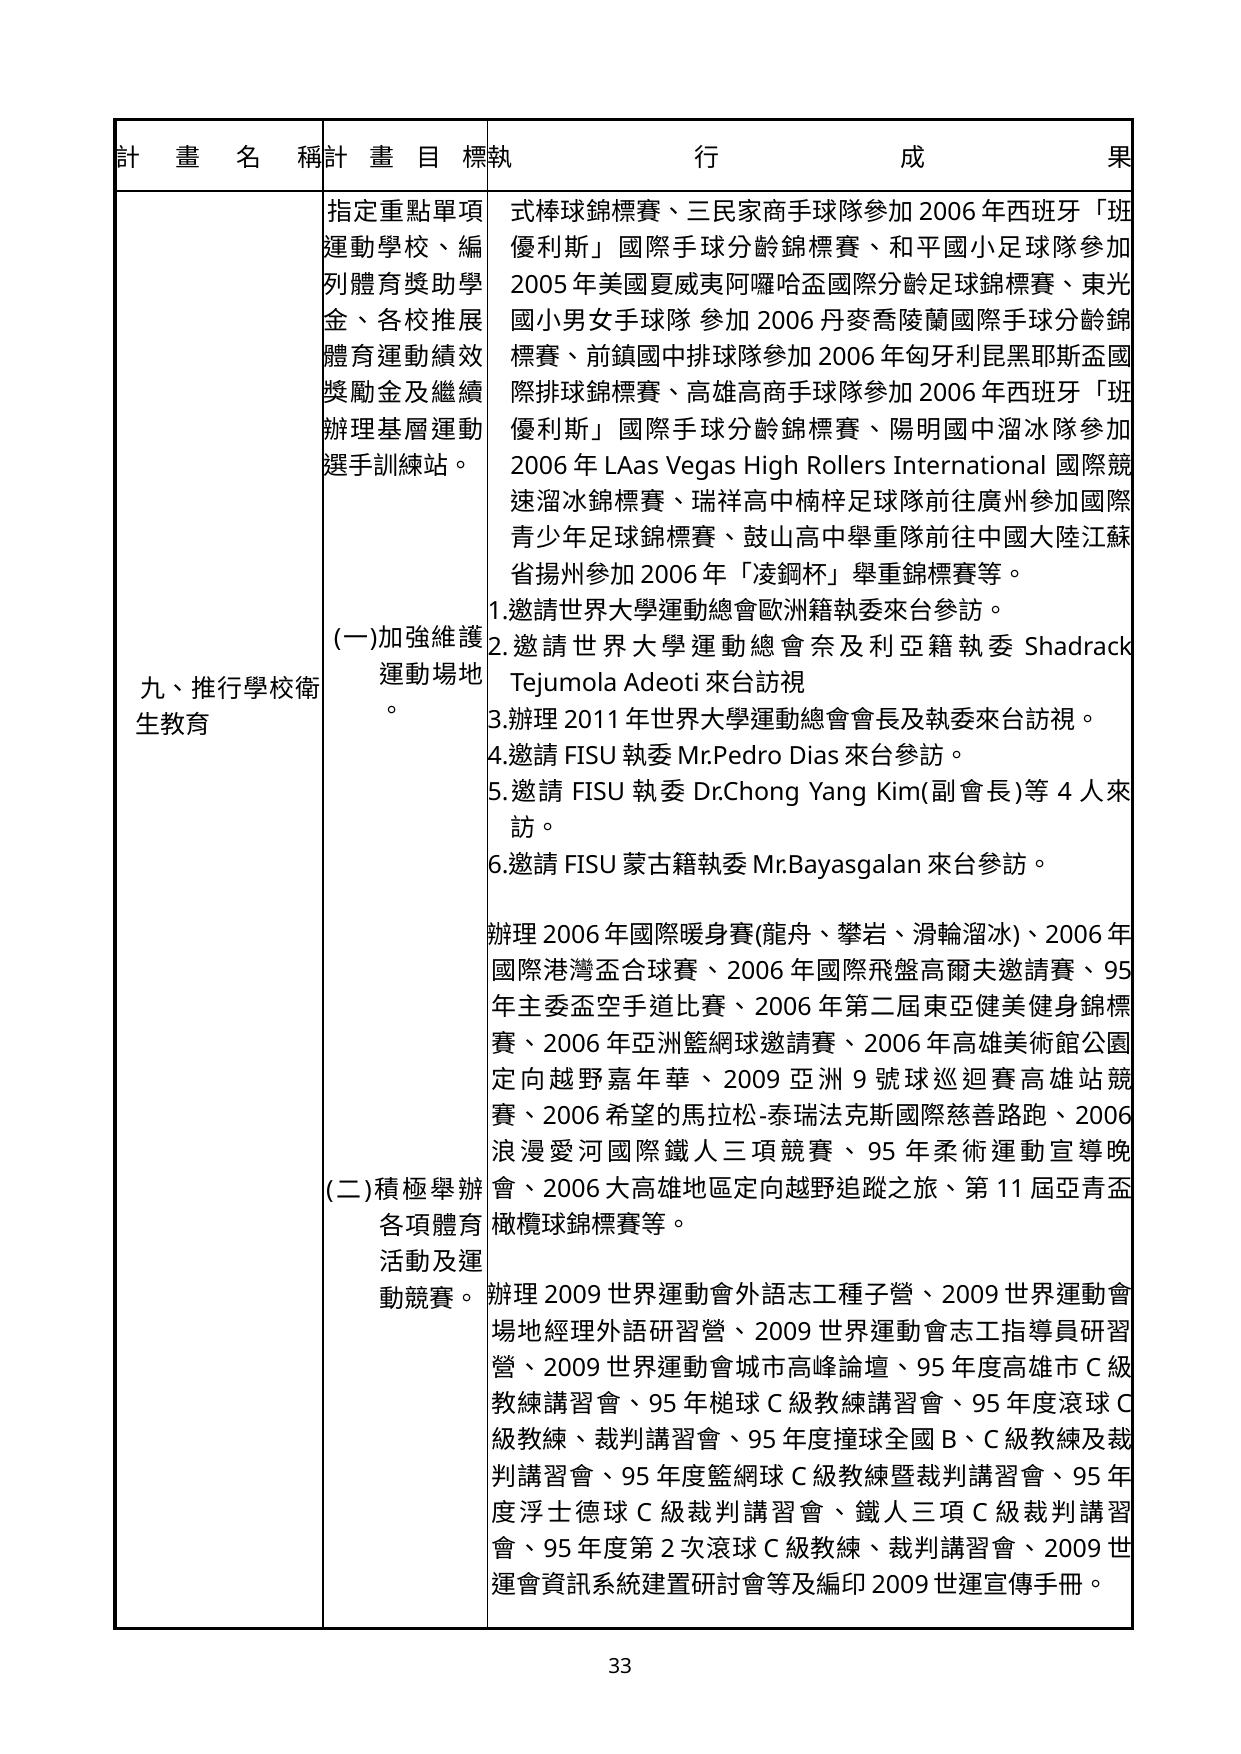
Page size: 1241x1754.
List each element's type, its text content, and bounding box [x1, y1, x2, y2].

table_header 計 畫 名 稱 [117, 121, 322, 190]
table_cell 指定重點單項運動學校、編列體育獎助學金、各校推展體育運動績效獎勵金及繼續辦理基層運動選手訓練站。 (一)加強維護運動場地。 (二)積極舉辦各項體育活動及運動競賽。 [324, 192, 487, 1627]
table_header 執 行 成 果 [488, 121, 1131, 190]
table_cell 九、推行學校衛生教育 [117, 192, 322, 1627]
table_header 計畫目標 [324, 121, 487, 190]
table_cell (1)95學年度辦理綜合高中學校計有高雄高商、樹德家商、三信家商、國際商工、復華高中、大榮高中、三民家商、高鳳工家、楠梓高中、高雄高工、中正高工、海青工商、立志高中等13所，共計206班，開設163個學程，學生8,856人。 (2)教育部95年度綜合高中諮詢輔導專案實地訪視本市海青工商、高雄高商、三民家商、中正高工、立志中學、樹德家商、高鳳工家、復華中學、大榮中學、國際商工等10所學校。 (3)三民家商於95年12月18日、12月20日、12月22日分北、中、南區辦理「95年度全國綜合高中教師排選課機制研習」共3場次。 (1)中山高中95年8月14日辦理「高級中學95學年度實施新課程暫行綱要」宣導暨研習，參加研習之教師計100人。 (2)中山高中95年11月20日至12月5日辦理「95年度高中新課程暫行綱要國文暨英文科教師研習」，參加研習之教師各40人。 (3)高雄高工95年10月12日、13日辦理「高職新課程—機械科教師研習」，計20人參加。 (4)高雄高工95年10月29日辦理「高職新課程—圖文傳播科教師研習」，計20人參加。 (5)高雄高工95年9月29日及95年11月28日辦理「高職95課程暫行綱要宣導」教師研習，計330人參加。 (1)召開個案研討會7場次，辦理團員專業督導8場次（諮詢顧問），暨認輔小團體10團。 (2)配合時代脈動，規劃多元化的專業研習課程，透過系統化的管理與分享，整合學校、社區及醫療等資源及其他相關之輔導方案，建構完善之輔導資源網絡，提供完整性、周延性的輔導服務。 (3)高中職採用高中職社區化模式辦理友善校園訪視活動，另邀請專家學者、輔導團團員參與輔導訪視工作。 (4)95年12月1日於高雄高商辦理「愛的校園研討會」，邀請國立政治大學陳惠馨教授主講。 1.95年11月3日於新莊高中辦理公民教育研討會。 2.95年11月23日於小港高中辦理人權、法治、品德及公民教育實踐示範教學觀摩活動。 3.95年12月13日於中正高工辦理人權、法治、品德及公民教育諮詢小組會議。 4.95年12月29日於中正高工辦理品德教育研習。 5.95年 9月27 日於高雄高工完成95年度高雄市高中職導師手冊編輯審查，本手冊僅供各校作為編訂導師手冊之修訂參考。 1.辦理生命教育創意教學暨主題式、融入式教學研討、學生憂鬱及自我傷害預防與處理機制之建制與研討。 2.透過精神醫療人員的專業分享及經驗傳承，具體提升本市二級輔導人員對自傷及自殺與憂鬱個案的處理能力。 3.積極建置高中職生命教育中心網站http://www.ksvs.kh.edu.tw/happy/life/，於95年7月1日前上傳學校95年度生命教育計畫至中心學校，供各校辦理活動參考。 4.與國際佛光會中華總會、佛光人文社會學院合作辦理「築夢踏實-為考生點燈祈福晚會」，提供學生心理支持與勉勵、舒緩考生應考焦慮。 5.分別與高雄市生命線協會、張老師基金會合作辦理「校園教職員協助自殺防治計畫」、「學校教師學習自殺意念量表應用及危機處理方案」、「讓情緒找到出口~情緒管理與壓力調適」及「談青少年生涯規劃」等校園巡迴活動，並於活動結束後編印成果報告。 1.成立學生事務與輔導核心工作團隊，結合本市既有之輔導子系統，建置訓輔人力資源系統架構及相關報表。自95年5月起，按月登錄學生事務與輔導工作人力資料庫相關資料，俾於每月10日前檢核各校登錄情形。 2.辦理輔導網路上線操作研習，有效運用訓輔人力資源系統。 3.辦理「學生輔導新體制」檢討及策進作為研討會、青少年輔導社會網絡座談會各1場次。 1.95年8月16~18日於立志高中辦理高中職教師暨行政人員基礎輔導知能研習，計75人次參加。 2.95年7月12~14日於樹德家商辦理高中職行政人員進階班研習營，計80人次參加。 3.高雄高工95年8月14日至8月23日辦理「高職新課程--低壓電機自動控制技術教師研習」，計20人參加。 4.高雄高工95年8月24、25日辦理「高職新課程—專題製作教師研習」，計60人參加。 5.高雄高工95年9月16日至95年10月21日辦理「高職新課程—地籍測量技術教師研習」，計21人參加。 6.中山高中95年4月22日辦理「95年度高雄市北區高中職建構適性學習社區天文研習」，計50人參加。 7.中山高中95年6月17日辦理高雄市北區高中職建構適性學習「高中地理科95年新課程研習」，計50人參加。 1.土耳其ＰＡＳＩＡＤ（太平洋國家社會經濟聯盟協會）擬在本市設立國際學校，於93年度向本市提出「土耳其國際學校在高雄設校計畫」案之可行性；經教育局審慎評估，認為可促進本市之國際化及國際交流，初步同意該國所提出之設校計畫；爰此，該國自93年10月起即積極籌劃在本市設立土耳其在台國際學校之可行性；一年來該單位之顧問、主席及商人代表曾5次來台為設校事宜拜會局長，並會勘擬租賃之瑞豐國中空餘校舍。目前該協會已正式向本府租賃瑞豐國中空餘校舍及申請設校相關事宜，若過程順利，預定自96學年度起招生。 2.本市95年度辦理並推動國際教育旅行的學校計有高雄女中、中山高中、三民家商、國立中山大學附中、樹德家商、陽明國中、七賢國中、獅甲國小、福東國小、中正國小、光武國小等11校。 1.95年10月14日假新莊高中舉行「高雄市95年度高級中等學校學生國文作文比賽」，每校2名不分年級代表參加。 2.95年11月16日假左營高中舉行「95學年度高雄市高級中學學生英文作文暨演講比賽」，每校1至2人不限年級代表參加。 1.95年5月8、12、15日辦理「高雄市高級中學基礎自然學科抽測訪視」，共輔導訪視高雄高中、瑞祥高中、楠梓高中、立志中學、明誠中學等5所學校。 2.95年度教育部核定補助本市4個學科中心（高雄高中、高雄女中、中正高中、左營高中）第2期計畫設備需求經費94萬元。 推動自然學科實驗輔導計畫，增進數理資優學生研究能力，鼓勵學生參加各項國際競賽，拓展學習領域： 1.各校於95年11月中旬辦理數學及自然學科初賽。 2.95年11月27日高雄高中辦理95學年度高級中學數學及自然學科競賽，共評選25位優勝學生代表本市參加全國決賽（含數學、物理、化學、生物、地科）。 3.本市25位學生參加高級中學數理學科能力競賽決賽，其中13位學生獲得各類前三名。 1.加強辦理95學年度輪調式建教合作班，計有三信家商、樹德家商、大榮高中、高鳳工家、立志高中、國際商工等6校，班級數計44班，學生1,600人。除原有之美容科、餐旅管理科、流通管理科外，並增設汽機車科、資訊科、資料處理等科。 2.於高雄高工成立「工業類整合型教學資源中心」，昂貴先進設備集中建置，增加設備使用率，發揮教學效能及節省教育成本，辦理多項進階選修課程及研習營隊，提供學生適性學習機會。 3.於高雄高商成立「商業類整合型教學資源中心」，配合95年商業學群新課程之實施，協助本市公私立高中職商業類學校學生達成理論與實務並重之教學目標。 4.於前鎮高中成立「生物活體類整合型教學資源中心」，協助本市各公私立高中適時取得生物科實驗所需活體材料，使生物科教學實驗得以正常實施，進而提高學生探討生物學之興趣，增進生物教學之效果。 5.辦理95學年度高級中學輪調式建教合作事業單位評估作業，有實地評估與書面評估等2種方式，期程自95年3月8日起至5月26日止，為期約2.5月。實地評估376家事業單位，分屬美容科、餐旅科、流通科、資處科、汽機車科、資訊科等；書面審查96家事業單位，共計472家。評估獲三等以上之事業單位，得於95學年與本市高級中學辦理建教合作。 1.依據教育部高中職社區化建構適性學習社區補助要點，及高雄市補助私立高級中等學校獎助金申請注意事項，通函各校申請並審查其申請計畫及補助。 2.組成訪視小組前往各校評估設備購置情形、使用率及維護等事項，並評定成績，作為該校下年度補助之依據。 3.每年5月份辦理獎助私立高級中等學充實設備資本門經費訪視，95年度已於5月12、15、16、17、18日辦理完竣，訪視結果3校優等、5校甲等、2校乙等。 4.每年底針對各校執行社區化業務之成效進行諮詢輔導，以做為下一年度補助參考。 1.95學年度第1學期申請軍公教遺族子女就學優待計有66人，總補助金額約1,268,677元。 2.95學年度第1學期申請特殊境遇婦女子女教育補助費計有153人，補助金額為1,736,050元。 3.95學年度第1學期申請現役軍人子女教育補助費計有525人，補助金額為942,480元。 4.94學年度第2學期申請清寒優秀獎學金計有458人，補助金額約1,088,000元；95學年度第1學期申請清寒優秀獎學金計有417人，補助金額約105,7000元。 為協助高級中等以上學校在學生順利完成學業，家庭年收入114萬元以下者之在學期間助學貸款利息由政府全額補助；家庭年收入114萬元以上之在學期間助學貸款政府補助半額利息。95年度（94下學期、95上學期）日校與進修學校學生計申請15,801件，應支付貸款利息計42,864,124元。(貸款銀行：高雄銀行。) 1.為推動本市資訊教育並展現高雄市地方特色，積極鼓勵本市各級學校參加「台灣學校網界博覽會」及「國際學校網界博覽會」鄉土專題研究網站製作大賽，培養學生的「鄉土情懷」及「國際視野」。本市各校表現優異，在「國際學校網界博覽會」部分共計榮獲1面銀獎及2面特別獎，總得獎數為3件；在「2006台灣學校網界博覽會」部分，榮獲5項金牌獎、4項銀牌獎、8項銅牌獎及10項佳作，總得獎數為27件，成績為全國縣市第二名。 2.採購E化教室設備326套配發全市國中小，總經費為32,595,352元。 3.為提升各級學校教師資訊素養及專業知能，各校自辦的資訊教育研習活動共計168場，培訓教師8,687人。在職教師資訊應用研習部分95年由各級學校申請辦理，包括資訊素養、資訊應用能力及資訊技術能力等三類研習共計辦理102場次，總計培訓5,888人。 4.為加強各級學校網路管理人員資訊素質及資訊技能，95年辦理資訊技術及資訊應用培訓，共計培訓515人次。 5.請左營高中、樹德家商以及三信家商規劃承辦「資訊學科能力複賽暨電腦程式設計比賽」、「資訊融入多媒體-教學資源建置比賽」、「資訊社團成果比賽」、「動畫比賽」、「網頁視覺傳達設計比賽」、「網路戀珍情-照片說故事比賽」「多媒體教材元件設計競賽」、「學生網頁競賽」及「網頁金質獎」等教師及學生資訊技能競賽，總計有1,766件作品參賽。 6.辦理各項國際性網路活動如下： (1)於95年12月24日至28日辦理「第七屆亞洲學生交流–ASIAN STUDENT EXCHANGE PROGRAM 2006」活動，由三民家商承辦，邀請的國家為新加坡、日本、泰國、馬來西亞、印尼及韓國等國家之學者專家及參與本專案之學生訪台，與本國學生進行文化交流及專案發表活動，參與學生計300人，活動內容包括「學生工作坊」、「文化參訪」、「全國性學生英語專題發表會」及「開設網路課程」等。並開設網路課程，讓參與Ａ捷專案之各國學生能於網站上互相討論分享研究之專題。 (2)推薦優秀國、高中職校學生於95年7月29日至8月4日參與在日本名古屋舉辦的「World youth Meeting 2006世界青年高峰會議」，並於該國中小學進行資訊教育文化參訪活動，藉以增進本市與日本在推展英語教學、資訊教學經驗分享及交流。 7.為因應資訊國際潮流之發展，與臺灣微軟合作，並輔導建置5所「未來學校」，分別為大義國中、左營國小、博愛國小、三信家商及前鎮國中。本案業由各校進行硬體採購作業及活動執行，並已於11月3日~6日，由微軟公司規劃4天專業課程，培訓各校核心團隊，提升未來學校主持人及核心團隊能力。 8.因應網路學習之社會需求，教育局與中山大學合作架設「K12數位學校」教學平台，鼓勵教師團隊上網開課進修，增進教師運用資訊融入教學活動能力，分別委請苓洲國小、大義國中成立2所推廣中心，開設語文學習、數學學習、社會學習、自然與生活科技學習、健康與體育學習、綜合活動學習、藝術與人文學習、資訊等15門課程。 9.委請教育局資訊教育中心協助開發新聞發佈管理系統、特教網-鑑輔系統、中央補助款控管管理系統、校務系統-輔導子系統、數位教學資源交換網、全國短期補習班管理系統、epass認證安全加密系統、校園無線網路認證等各項教育行政電子化系統，以強化行政e化之效益。 10.補助34所國中、4所完全中學、3所特殊學校及2所公立幼稚園網路儲存設備，供各校儲存數位教材。 11.補助全市128所國中小低階網路伺服器設備，供各校提升網路服務平台之用。 12.購置國中小授權之防毒軟體（4年授權）、影像處理、影片剪輯、動畫製作、圖庫、聲音庫、server管理等教學軟體及電腦維護工具軟體，供各校使用。 1.依據「師資培育法」辦理各項教師檢定審查事項。 2.依據「職業學校技術及專業教師甄審登記遴聘辦法」，辦理技術及專業教師登記事宜。 3.辦理教師證書遺失補發、教育實習機關審定等相關事宜。 4.辦理教師登記及檢定人數如下： (1)中等教育階段（含特殊教育42人）教師複檢共1,082名。 (2)國小教育階段教師複檢共44名。 (3)中等教育階段（含特殊教育39名）教師初檢共627名。 (4)國小教育階段教師初檢共3名。 (5)遺失補發（含更名）證書共38名。 (6)核發技術及專業教師證書共28名。 1.高雄區95年國中基本學力測驗(高雄女中)、申請(新莊高中)、甄選及登記分發(三民家商)等主委學校於學生報名前辦理國民中學學生基本學力測驗國中報名作業說明會，邀集高雄市、縣國中行政人員詳細說明作業程序，分配報名時段，明確有效完成各項報名工作，簡化工作，提高行政效率。 2.95年度辦理高中職多元入學方案(含高中職社區化及綜合高中)宣導，並將資源及經費整合，配合宣導活動，印製高雄區宣導手冊及折頁，展現高雄區特色。 1.95年度辦理高雄市整合型教學資源中心實施計畫(高雄高工)、高雄市高中職社區化網路課程發展與遠距教學計畫(中正高工)、高雄市適性學習社區休退轉學機制暨諮商輔導整合計畫(瑞祥高中)、高雄市高中職外語學習環境建置計畫(中正高中)。計爭取教育部高中職社區化專案補助新臺幣14,120,000元整。 2.95年1月4至6日辦理94學年度高中職社區化諮詢輔導專案會議，檢視全市33所高中職94年度高中職社區化辦理成效。 3.95年度辦理高中職社區化分區資訊網站績效卓著，榮獲教育部評比第一名。 4.辦理「半屏山新書發表記者會」，發表高中職社區化與鄉土教育結合之成果記者會。 5.95年9月26日假高雄高工辦理「高雄市95年度高中職社區化暨綜合高中宣導種子教師研習會」，計有高中職校教務主任、輔導主任與教師120人參加。 6.辦理95年度高中職社區化北中南三區宣導說明會，參與人員包括高中、高職校長與教務主任、國中校長、教務主任、國三級導師、家長會會長及教師會長計700人；另專案向國三學生宣導，計2,000多人參加。 以友善校園為目的規劃辦理「現有圍牆改為綠籬」專案活動，拆除舊圍牆，改設原生種多層次植栽綠籬，讓學校與社區密切互動，營造校園公園化及環境永續發展。95年計有中正高工、中山高中等校辦理。 1.訂定高雄市立國民中小學學校評鑑實施要點，藉以了解、診斷、檢討學校改進的機制，促使學校落實教育願景，建立優質的教育環境。 2.95年度學校評鑑受評學校計有興仁國中等8所，透過學校內部自我評鑑與外部評鑑小組的訪問評鑑，提出優缺點及待改進建議事項，以提升學校教育品質。 3.95年6月23日於獅甲國中辦理學校評鑑工作檢討會，並請績優學校辦理評鑑實作經驗分享。有關評鑑成果報告及檢討結果，將作為日後學校評鑑之參考。 4.另為落實教師專業發展，除賡續推動學校教師自我評鑑及校內評鑑，以達成所有教師將平時教學歷程中各項資料建立檔案的目標外，亦擇大義國中等5校配合教育部推動教師專業發展評鑑試辦計畫政策，逐步提升教學品質，促進教師專業發展。 建立各領域教師基本資料，內容包括服務學校、年齡、性別、畢業學校科系、專長、任教科目等，並加強各校教師專長授課及兼授課時數之審核。 1.修訂本市國民中學學生學籍管理要點，規範學生入學、轉學以及學籍審核與管理等相關規定，簡化國中學生入學異動與學籍資料登記、畢業證書核發、遺失補發證明書等手續，以方便學生就讀。 2.為保障學生就學權益，以下情形得不受戶籍之限制辦理轉學： (1)學生如行為適應不良，經學校輔導後評估需轉變學習環境者由轉出學校協調轉入學校經同意辦理轉學者。 (2)接受保護個案，經有關單位證明辦理轉學者。 (3)學生因父母有監護權上爭議或躲債等因素，經父母其中一方因出具相關證明文件或事實切結，向學校申請轉學者。 3.建置本市國民中學校務行政電腦化系統，透過行政電腦化，統一學籍管理所使用各項表格，並針對學校註冊組長等相關業務承辦人辦理教育訓練，以推動校務行政e化，提升效能。 1.藉由學校投資理財課程的實施，引導學生珍惜財物的正確觀念，進而推展健康、適性的生涯規劃，以減少卡奴所衍生的社會問題，業由教育局組成編輯小組完成「理財小達人」教材編撰及印行。 2.該教材突破領域教學限制，以融入式教材彙編方式，提供教師在班會、週會或空白課程時間彈性使用，指導學生當個理財小達人。 3.該教材發表後，由於內容生動活潑、深入淺出，可提供家長教導小孩子正確之理財觀念，獲得社會的熱烈迴響與好評，並獲得高雄銀行贊助經費加印，廣為宣導。 1.依據國民教育法及「高雄市立國民中小學校長遴選要點」辦理國中校長遴選工作。 2.依教育部頒「國民中小學校長主任教師甄選儲訓遷調及介聘辦法」、「公立高級中等以下學校教師作業要點」及本府教育局訂頒「高雄市政府教育局受託辦理市立國民中小學教師甄選作業要點」、「高雄市國民中小學教師介聘作業要點」、「高雄市立國民中小學超額教師介聘作業規範」，辦理教師介聘及甄選工作。 3.95學年度校長遴選情形：留任原校5人，轉任他校4人，初任校長者2人。 4.95學年度國中教師聯合甄選計有36校全部委託教育局辦理，錄取分發名額184人。 5.辦理95學年度教師介聘及甄選作業，超額教師介聘4人，市內介聘65人，台閩地區教師介聘調出32人，調入31人，公費合格教師分發4人。 1.建立學生事務與輔導工作業務標作業流程（SOP），檢核各校執行績效並於3月及10月間辦理檢討及策進作為研討會，傳承經驗及分享。 2.整合局處及民間網絡資源，於10月間辦理青少年輔導網絡座談會，加強相關單位的功能整合及聯繫，有效提升學生事務的管理與輔導。 3.成立輔導工作輔導團，以實務及專業提供各校輔導工作支援及諮詢，並於8-9月間辦理輔導團員的專業督導與成長、9月間辦理學校輔導教師專業研習、11間抽訪輔導10校輔導工作推動情形。 4.每學期分區辦理輔導個案研討會計6場，並責成各校召開校內個案研討會，提升個案輔導成效。 5.落實學校教師輔導與管教學生辦法，提升教師輔導管教知能與技巧，於10月間辦理2場座談會。 1.配合學生訓輔計畫，結合社會法律資源，推動下列各項人權法治及品德教育活動，提升學務人員法治專業知能： (1)配合法務部辦理法治教育校園巡迴宣導活動，計39校辦理52場。 (2)召開訓導及人權法治教育工作推廣小組會議，95年2月、7月、12月各辦理1次，共計3次。 (3)辦理高雄市國民中學學務主任「校園人權」教育研習。 (4)9月辦理高雄市國民中學親師生人權法治教育座談會。 (5)11月檢核訪視10校辦理民主法治教育實施成效。 (6)6-7月辦理全市人權、法治教育訓輔人員少年法院參訪學習活動。 (7) 5月、11月辦理全市甄選人權法治實踐議題融入式教案暨觀摩示範教學活動各1場次。 (8) 5月26~27日辦理全市國中學生幹部人權法治生活研習營活動。 (9)與公教人力發展局於8月合辦各級學校提升城市公民意識研習班二梯次並購置「民主DNA筆記書」作為學校圖書供師生閱讀。 2.訂定品德教育核心價值，落實學校品德教育的推動 (1)品德教育卷宗及電子報 95年度發行品德教育卷宗及電子報18期，依品德教育核心價值「友善」、「負責」、「孝順」、「感恩」、 「尊重」、「合作」、「寬恕」、「整潔」及「誠信」等九項訂定主題，兩期採用一個主題，每個月2期，供各級學校師生參閱及融入課程教學之參考。 (2)辦理品德教育楷模學校選拔 為發展具有特色且永續之品德教育校園文化，對於學校推動該項業務具有顯著績效者，予以表揚。經初複評選出高雄高工、高雄女中、立德國中、鼎金國中、左營國小、陽明國小、前鎮國小、華山國小8所品德教育楷模學校，由本局頒發獎金5萬元及獎牌乙面。 (3)編印「高雄心生活教育」 為展現本市「海洋首都，友善城市」之願景，檢視教育局推動優質、活力、心教育在各校生活、品德及生命教育融入教學活動及日常生活中之豐碩成果，透過評審將學校推動有關生活、品德、生命教育的特色案例、溫馨感人的故事及優良事蹟彙編成冊，印製500冊，以分送各機關學校參閱。 1.建置網站，提供各項生命教育資訊，以利師生參考使用。 2.定期辦理辦理命教育讀書會計6場，以專書閱讀、影片賞析導引，由同儕分享及探討生命的深層意涵，協助教師教學與輔導融入課程的教案設計能力，提升學校命教育及輔導的成效。 3.95年11月3日辦理生命教育融入各領域研習，參加人數80人。 4.95年12月22日辦理生命教育年度工作研討會，參加人數80人。 1.95年8月至95年12月底止國中小學生總數177,055人：中輟生人數172人，輟學率0.10%。尋獲者159人，尋獲率92.44%。復學者110人，復學率63.95%。近2年來尋獲及復學率良好。 2.為提升中輟生之復學率，95學年度仍持續積極透過與校長及訓輔人員檢討成效，並結合輔導機制以有效提高中輟學生尋獲及復學比率。 3.推動下列多元彈性教育課程，提高中輟生復學比率： (1)實施中輟生暫讀補校，不受學籍學區限制，以提供中輟生返校復學後中間處遇機制。 (2)開設技藝教育學程，每學年度開辦自辦式、合作式各類科技藝班，以協助中輟學生習得一技之長，95學年度計有左營國中等17校開設自辦式20班、學生496人，合作式84班、學生1,418人。 (3)設立資源式中途班，設計彈性多元活潑課程，安置教育中輟復學生，95學年度資源式中途班計有中山國中等10校，安置學生計104位。 (4)家庭重大變故、清寒及精神異常之學生，由社會局委託之民間社輔團體介入輔導。中輟生由教育局委託人本教育文教基金會、國軍總醫院追蹤輔導，95年度人本基金會服務中輟個案425人次，國軍高雄總醫院服務個案41人次，均建立完整個案紀錄。 1. 於3月辦理公私立國民中學輔導主任研討會，協助學校以系統整合、工作歷程概念建構各校輔導工作圖象。 2.於7月辦理學生事務與輔導專業知能在職教育教師與行政人員，基礎班及進階班各3天，提升學校輔導管教學生效能。 3.於8月辦理各級學校輔導團團員研習，提升團員專業職能及溝通彼此理念，以有效輔導各級學校推動輔導工作。 4.於9月辦理各級學校認輔教師研習，提升學校認輔教師知能，有效輔導個案。 5.於9月辦理學生憂鬱及自我傷害預防與處理機制研習，提供學校建構預防機制，及早有效預防學生憂鬱及自我傷害的發生。 6.於8月辦理新進教師輔導知能基礎及進階班研習，協助新進教師瞭解本市教育政策及教育環境，有效發揮其專業能力，提升教學及輔導效能。 建構本市專業心理諮商服務模式、協助學校處理學生困擾及危機事件、提升本市各級學校輔導專業能力。於94年10月正式成立全國首創之學生心理諮商中心，並聘2名具心理諮商證照專任諮商師及14名兼任諮商教師，95年計提供16場次學校個案研討會及近5千人次之學生、家長及教師諮詢諮商服務。 95年度核發五育成績優秀獎學金，每班前3名，每名發給獎金400元，計8,784人次，金額3,513,600元。 持有軍公教人員因公或因病死亡撫卹令者可申請公教、功勛遺族就學優待金，95年度共計核發73人次，金額646,277元。 1 1.持有區公所核定之當年度低收入戶證明書者，減免各項代收代辦費，每位每學期以868元為上限。95年度共計核發3,269人次，金額1,735,827元。 2.持有功勛、公教遺族撫卹令或區公所核定之當年度低收入戶證明書者，全額補助其書籍費。95年度共計核發3,615人次，金額2,485,257元。 凡全戶戶籍設於本市滿一年者且就讀本市私立國中者，補助其雜費，每生每學期864元。95年度共計核發5,576人次，金額4,817,664元 1.全國國中小鄉土語言教學教育部評鑑本市蟬連第1名。 2.完成編印本市11個行政區環境實察手冊，分送師生使用。另重修楠梓區加入六輕事件。 3.辦理鄉土語言教師研習、本土文化種子教師研習，增進教師專業知能。 4.辦理原住民族語朗讀、歌唱比賽、客語化台灣說唱表演比賽，協助學生多元發展。 5.95 年9月2日假本市中正文化中心廣場辦理台語答喙鼓比賽，由本市各國中每校組一隊參賽，共計錄取優勝隊伍6隊，以「咱的故鄉、咱的情」為主題，培養學生對鄉土語言發表興趣及使用母語之習慣。 6.完成台語補充教材(五)-花開萬年、客家語補充教材(五)-後生仔客語、阿美語讀本(二)，提供教師鄉土語言教學參考。 7.建置鄉土語言、鄉土教育資源網頁，彙整本市各項活動成果，提供各界參考。 8.設置鄉土語言指導員2員，協助輔導各國中小學校推動鄉土語言教學，並瞭解推動成效，以作為政策的修正或開創的參考，計至12月止已到30所學校進行輔導。 1.與國立科學博物館合作辦理本市科學教師研習，邀請大專院校學者指導，培養中小學教師運用生活方便材料或資訊，製作或改良教具，及妥善運作融入教學之設計能力及方法。 2.95年9月選派優秀科學教師出國考察，並於95年11月辦理科展績優教師外埠參觀研習。 3.建置與開發科學創意教材庫並培訓自然與生活科技領域領航教師，支持與鼓勵教師申請教育部科學教育計畫專案補助、創意教師行動研究，以提升教師專業素養與研究創新能力。 4.持續編列預算訂購科學教育月刊、科學月刊等科學刊物贈送本市各級學校，提供教學與研究之參考。 1.95年12月16日假陽明國中辦理95學年度中小學科學教育輔導研習活動，共有300位教師參加。邀請數學科、物理科、化學科、生物(生命科學)科、醫護、農業及生物科技科、地球科學科、土木科、生活與應用科學科等學者專家指導本市中小學科學教育所遭遇的困難問題，交換科教經驗，以提高科學教育師資水準。 2.辦理本市數學領域、自然與生活科技領域教學研討會，以改進教學方法。 3.依據本市成績考查辦法，訂定多元評量表冊，落實多元評量政策。 1.充實各校科學活動儀器設備。 2.全面充實或更新各校電腦教室設備，積極建置各校網路環境，充分運用網路學習環境。 3.與國立科學工藝博物館合辦本市國民中小學科學教育活動，充分運用其設備及教育資源。 五福、大仁及光華等國中分別擔任自然、生活科技領域、資訊教育等重點業務中心學校，負責教學方法之改進，並輔導各國中協助解決疑難問題。 1.3月辦理自然科學競、生活科技競賽，提供學生展現學習結舞台，加強學生學習動力。 2.4-6月結合國立科學工藝博物館，辦理全市性科學園遊會、科學展覽會及參加全國科學教育週，活動期間計有49,184位師生及市民一同參與科學饗宴。 3.為鼓勵國中小學教師教學創新，教育局積極鼓勵所屬國中小學參加「InnoSchool 2006 全國學校經營創新獎」及「GreaTeacher 2006全國創意教學」競賽活動，本市於學校經營創新獎計有1件獲特優獎，26件獲優等獎、50件獲甲等獎，總獲獎比例為41.4%，成績優異，四度蟬連全國第一。全國創意教學獎計有16件獲特優獎，55件獲優等獎，110件獲甲等獎，總獲獎比例為41.4%，成績優異，亦四度蟬連全國第一。 4.95年度延續ACT計畫，繼續推動創造力教育FOCUS計畫，計有15案主推計畫及58案各校創意提案計畫，共73案，95年蟬連榮獲教育部核定最高補助經費573萬元。 5.本市參加「印度孟買2006年世界青少年發明展」，全國入選優等獎計10名，本市即佔有3件，在全國115件得獎作品的競爭下，本市成績優異，即有3件獲特優，21件獲優等獎，23件獲甲等獎，再度蟬聯全國第一，成績斐然。 6.為增進國際間學生的數學交流，我國參加中國大陸浙江省溫州市2006青少年數學國際城市邀請賽，榮獲4金5銀8銅3佳作，而本市計獲得1金2銅1佳作，成績亮麗。 配合教育部技藝教育改革方案並爭取教育部5百餘萬元經費於國中全面推展生涯發展教育，以校本、全面、彈性多元等原則實施，並融入各領域課程，運用彈性學習節數、選修課程及相關活動等方式進行教學，協助學生自我察覺與探索生涯等，以利未來生涯進路的規劃。 開設國中自辦技藝教育學程及高職合作式技藝教育班，計有1千7百餘名國三學生參加商業、餐旅、設計、電機電子、家政、電子機械及農業職群等課程及實作。 1.加強家政融入各領域課程研習。 2.鼓勵家政與生活科技、體育教師專題研究，繼續辦理教師進修。 3.舉辦技能競賽及作品展覽，並辦理教學觀摩研討會。 4.辦理藝能科優良學生升學輔導工作。 1.舉辦各領域教學觀摩研討會，並鼓勵教師研究改進教學方法。 2.鼓勵教師依照領域教學科目進行行動研究，提升基礎教學能力，且依據教學困境提出解決有效的行動策略。藉由邀請教育研究學者評論論文，引導正確行動研究的理論與觀念，以增進教師專業知能。95年度辦理精進教師課堂教學能力計畫之增能實作、專業實踐、各領域教學演示及相關研究。 3.為發展系統性國語文教學策略，提升教師國語文教學能力。95年度辦理增進國語文教師營造閱讀教學環境研習、國中國文作文教學技巧發表會、國文教師專業成長研習、2006國文作文與閱讀行動研究論文發表等系列研習活動。 4.推動九年一貫課程領域師資培育研習。 1.運用思摩特網，提供教師互動學習的環境，即時知識分享，提升專業能力。 2.指定民族、三民、左營、正興、七賢、小港、五福國中等七大領域中心學校辦理課程教材研究及輔導工作。 3.舉辦各領域研習觀摩研討會等活動，改進教學方法，提高教學效果。 1.各校於寒暑假辦理學藝輔導活動充實學生寒暑假生活，並辦理寒暑假各類育樂營活動計有205隊。 2.舉辦創意藝能活動提供學生多元智能的發展與表現舞台， 5月辦理高高屏魔力點子一起來創意競賽、7-8月暑假育樂營110隊、11月辦理國中童軍聯團露營闖關野外求生競賽活動。 3.安排美術、作文、書法、語文、電腦等藝文活動或競賽，以引導學生學習興趣。 1.鑑於本市實施課後輔導與補救教學方案多年，在各校積極推動下頗具成效，教育局特擬訂95年度攜手計畫課後扶助計畫，全市計有國中小39所學校開辦，開設158班，並獲教育部補助新台幣7,654,894元，嘉惠弱勢學生計1,670人。 2.辦理教育優先區計畫，補救弱勢學生文化不利造成之課業落差。 3.辦理新移民子女等弱勢學童加強課業輔導措施，弭平落差。 4.針對本市社經文化不利國中學生，由右昌國中、大義國中、前鎮國中、旗津國中、翠屏國中等五校並結合高雄師範大學、中山大學、文藻外語學院、高雄市立美術館等單位辦理國中英語生活營，以提升學生英語文基本興趣及能力，達縮短城鄉學習落差。 辦理新任及轉任教務、訓導、輔導、總務主任及九年一貫、鄉土教育、英語教育、訓輔教育等有關教育行政業務研習，推動校務自主，鼓勵發揮學校特色。 1.依據「高雄市國民小學學生學籍管理要點」，督導各校辦理學生學籍審查與管理，協助戶政機關辦理適齡兒童入學分發工作。另95年1月4日修頒父母因躲債因素，經由父母其中一方出具相關證明文件或事實切結，申請轉學之措施。 2.推動電子化校務系統，促進學生學籍管理e化，提升學生學籍審查與管理效能。 3.配合教育部95年5月10日修正發布國民小學及國民中學學生成績評量準則，日常生活表現不做綜合性評價及等第轉化進行修訂，並編製評量表供教師記錄學生行為事實。另將成績納入電子校務系統，推動電子化校務行政。 1.辦理國小優秀畢業生及模範兒童表揚活動，發送獎狀及獎品，與市長合影，鼓勵優秀學童。 2.辦理幼童軍露營活動、學生冬、夏令營活動，激勵團隊精神，鼓勵參加正當休閒活動。 3.95年國小學童寒假冬令營共辦理349個營隊，約12,869人參加，暑假夏令營共辦理713個營隊，提供24,381人參加，較94年營隊數多、內容活潑而豐富。 1.於信義國小設立人權法治教育中心，成立人權法治教育諮詢小組，規劃年度工作計畫及辦理教師輔導與管教辦法、公民教育、人權法治、生活教育及學生幹部、校園人權研討等相關研習。 2.辦理各校自治小市長高峰會議，鼓勵學校辦理學生自治幹部選舉，培養學生具民主法治概念，提升民主法治素養。 1.結合各科教學，有計畫有步驟的推動生命教育，並兼顧知情意行目標，設計具有教育性、省思性、啟發性、生活性及實踐性之活動，培養學生反省能力，促進實踐意願。 2.於學校本位教師進修課程中辦理生命教育、自殺傷害防治及心理衛生等主題研習，結合民間團體辦理學生幹部生命體驗活動，推廣處理學生憂鬱自傷案件之理念，提升學生情緒管理，增進教師辨識及處理能力，落實校園自殺防治工作。並請各校妥善運用「校園自我傷害防治處理手冊」，強化校園自殺防治機制及運作功能。 設立友善校園輔導工作輔導團，規劃年度工作計畫，辦理認輔研習、個案研討、輔導基礎及進階等相關研習，落實教師輔導工作，帶好每位學生，培育適性健全人格。 督導各校調查列冊未就學兒童，分析失學原因，依「強迫入學條例」及「施行細則」規定，協調各區強迫入學委員會勸導入學或結合民間團體追輔機構進行追輔、轉介合作式中途班，並請導師加強家訪功能，勸導協助未入學、中途輟學及長期缺課之學生入學或繼續就學、復學。 辦理95年度友善校園學生事務與輔導工作計畫，辦理教師學生事務與輔導專業知能在職教育基礎班及進階班、學生輔導體制檢討及策進作為、校園人權研討會、學生憂鬱及自我傷害預防與處理機制等研習，並鼓勵學校結合自辦教師研習，融入新興學生事務與輔導議題，如：外籍配偶子女教育輔導、教師輔導與管教技巧、情緒管理等。 辦理九年一貫課程、精進課堂教學能力、鄉土教育、英語教育教材教法研習，並進行教學及評量實驗、教師專業評鑑，激發師生創意，增進教師教學專業能力，提升教育品質。 依據「高雄市立國民中小學教師甄選暨介聘作業要點」暨「高雄市立國民中小學教師甄選作業規範」，以及「台閩地區公立國民中小學暨幼稚園教師申請介聘他縣市服務要點」之規定，辦理教師甄選暨遷調作業，95年度共計完成教師甄選暨遷調人數如后： (1)遷調介聘：共計有59名教師(含幼稚園3名)成功介聘至本市任教。 (2)教師甄選：本市95學年度市立國民小學教師甄選方式為委託教育局辦理聯合甄選方式，其中出缺學校計有26所、錄取45人。 1.本府教育局95年度規劃辦理之研習有九年一貫課程教師共通性及領域研習、課發會增能研習、教學策略與班級經營實務研習、家長說明會、友善校園各項學輔知能研習、人權法治等研習。 2.督導各校配合教育發展潮流及教師需求與意願，規劃辦理教師週三進修，包括一般知能、專業知能、專門知能，期以學習新的教學技能及教學方法，增進教師專業知能。 補助各國小低收入戶、軍公教遺族、單親清寒學生教科書費、家長會費、活動會費及助學金，激勵學生努力向學。95年度總計補助6,238,703元。 1.推動教育優先區計畫，提供弱勢地區學校補助性輔助，辦理學習弱勢學生課後輔導，提升教育資源不利地區學校教育水準。 2.積極辦理「攜手計畫-課後扶助」計畫，結合大專院校學生及相關民間資源， 辦理學習弱勢學生課業輔導，照顧1,700餘位原住民、低收入戶、外籍配偶及身心障礙學生。 1.蒐集並編輯各項教學資料，購置教育改革相關書籍，分發各校供教師研習、進修之參考，改進教師教育理念，提高教學效果。 2.設置鄉土教育、鄉土語言、英語教育資源中心，增置教學設備，編印鄉土、英語教材及媒體，分發各校師生教學參考使用。 1.善用思摩特網教育資源上傳活動，鼓勵教師創新教學方法，並廣為經驗交流及享。 2.各國小除了配合教育部及教育局重要政策（如九年一貫、鄉土教學、教學觀摩），依規定辦理週三下午進修研習之外，教育局亦主動積極規劃辦理數學銜接、新進教師、鄉土語言師資、九年一貫各領域等研習，以提升教師專業知能，增進教學效果。 95年實施非型態態實驗教育，全市計有49位學生家長提出申請，經教育局非學校型態實驗教育審議委員會審核結果，計有3位通過、45位修正後通過、1位不通過。 辦理科學展覽、園遊會、冬夏令營等研習活動，落實科學教育，提升師生科技興趣與素養。 本市95年度推動國民小學學生閱讀實施計畫，整合社會人力資源，鼓勵民間團體或社區組織培訓故事媽媽，推廣兒童閱讀，辦理培訓閱讀種子教師培訓、閱讀志工、志工成長活動、書香認證（閱讀護照）、推動班級閱讀日等活動，並結合九年一貫課程研習，提升教師實施閱讀教學的指導能力，培養學生主動閱讀習慣。 1.自90年9月起教育部委託本市規劃開發建置短期補習班資訊管理系統以來，即由教育局負責擔任聯絡窗口，負責整體性系統維護，該資訊系統包含「全國」補習班資訊系統。 2.為使全國各地區補習班承辦人員熟悉資訊系統操作情形， 95年8月8日於大榮高中辦理「直轄市及各縣市短期補習班資訊管理系統維護」業務研討會。 3.為提升本市補習班業者辦理績效、加強補習班公安消防概念、提供學員安全及優良補習情境。本市於95年5月12日假三信家商辦理「短期補習班教育成長研習講座」，95年6月18日至19日辦理「補習班業務研討會」。 1.為了讓進修學校同學驗證所學，並進一步體會人與土地的和諧關係，以培養學生愛鄉情懷及對大自然生生不息的相處之道。教育局於95年9月至11月委請高雄市柴山會辦理高雄市高級中等進修學校藝文生態教育，計有10校1,829名學生參與室外課程。 2.因應相關法令修訂及公文書橫式書寫之要求，及配合高中職進修學校95年暫行課程綱要全國一致實施，修訂「高雄市國民補習學校及高級中等學校附設進修學校學生學籍管理要點」、「高雄市高級中等學校附設進修學校學生成績考查要點」，並重新編印本市國民補習學校暨高級中等進修學校學籍管理手冊。 3.為瞭解本市各高中職進修學校及國中小補習學校辦學情況與面臨之問題，協助謀求因應策略與改進之道，並瞭解各校之行政、學籍管理、學生出席率等，教育局於95年10月至11月進行本市24所國小補校、11所國中補校、11所進修學校訪視工作，以督促補校及進修學校教學正常化。 1.落實終身學習，依據「健康‧活力‧高雄人－高雄市推動終身學習四年（2005-2008）計畫」，成立四分工小組，分別進行計畫內八個子計畫。 (1)依據子計畫一「培養終身教育師資」，委請本市人力發展局於95年8月21日辦理「終身學習工作坊」，委請高雄師範大學辦理「終身教育師資培育計畫」。 (2)依據子計畫二「多元化：推動海洋城市主題學習活動－3.辦理海洋城市主題學習活動，行銷健康‧活力概念」，95年6月至10月委請海洋科大於本市各級學校辦理「高雄市95年度海洋國家－『海洋意象(學校部分) 』巡迴演講實施計畫」。 (3)依據子計畫三「養成學生終身學習習慣、培育健康活力新市民」，委請前鎮國小訂定「推展各級學校學生終身學習理念、態度與能力行動方案計畫」，於95年6月26日假港和國小邀請各級學校召開「行動方案」說明會，並於10月辦理審查獎勵。 (4)依據子計畫四「資訊化：建置都會學習入口網站，整合學習資訊」，委請高雄師範大學辦理「高雄市都會學習入口網站建置計畫」。 (5)依據子計畫五「普及化：輔導弱勢族群學習－1.調查不同類型族群教育需求，補助終身學習機構辦理相關學習活動」，以原住民、新移民、失學、身心障礙、老人、低收入等6類族群為主，進行學習需求調查。 (6)依據子計畫六「優質化：發展學習型組織」委請樹德家商辦理「健康.活力.高雄人」都會學習型組織楷模選拔-「九十五年度高雄市推動終身學習績優人員遴選及表揚大會實施計畫」。 (7)子計畫七「系統化：結合家庭、社區、學校，強化學習網絡」除延伸「大後勁社區教育學習體系計畫」外，並請民政局積極鼓勵各區里行政單位，利用區里活動中心，善加運用成為民眾終身學習場所，以促進社區學習活動的多元發展；再結合駁二藝術特區推展「生活美學」活動，納入子計畫活動內容，以貼近民眾日常生活，提高市民美學素養。並請文化局提供「生活美學」套裝課程計畫。 (8)子計畫八「全民化：記錄市民學習時數，鼓勵市民熱愛學習」結合「高雄市都會學習入口網站建置計畫」辦理。 2.每年各分二期辦理市民學苑及社區大學，95年市民學苑開辦404班，提供16歲以上市民萬餘名終身學習機會，95年社區大學開辦182班，共有6,862名18歲以上學員參加終身學習課程。 3.本市社區大學辦理情形經教育部評鑑成績優良，列為甲等，發給獎金30萬元整。 4.提供失學民眾及外籍配偶識字課程，以降低本市不識字率，並使外籍配偶融入本地生活： (1)申請教育部補助辦理成人基本教育班150班，計失學國民成教班65班，學員825人；外籍配偶成教班85班，學員1,776人。 (2)申請內政部補助「外籍配偶語言學習班」21班，以鼓勵外籍配偶就讀。 (3)本市成教班結業後可銜接國小補校就讀，95年外籍配偶就讀國小補校人數計230人；外籍配偶就讀國中補校人數計66人。 (4)教育部統合視導地方教育事務本市辦理之「新移民文化計畫」榮獲優等。 (5)本市配合教育部辦理「牽手伴我行－外籍配偶終身學習成果展」，各縣市成果展示資料經教育部評分92.6分，表現特優，承辦人員核予記功獎勵。 5.辦理國小、國中、高中職學力鑑定考試，提供失學及身心障礙民眾取得學歷機會。 1.為加強童軍活動，落實品德教育，教育局補助童軍及女童軍理事會辦理「配合世界童軍百週年第9次全國童子軍大露營活動」等各項露營及木章基本訓練、服務員訓練活動，並配合中國童軍總會，於95年7月27日至8月2日辦理「世界童軍百週年全國大露營活動」，本市計25團報名參加(男生營680人，女生營320人)。 2.為推廣全民英語學習，培養家庭共同學習，增進親子和諧關係，提升國人外語溝通能力及國際文化認知，加強國際公民文化素養。教育局申請教育部補助「親子共學英語」161班，學員3,322人，「成人英語學習」144班，學員2,887人。 1.中華民國殘障聯盟評比全國身心障礙福利，本市特殊教育、無障礙空間指標排名第一。 2.依特殊教育法規定辦理本市特殊教育學生鑑定及就學輔導委員會暨本市特殊教育諮詢委員會，處理有關鑑定、安置及輔導事宜，並研議解決本市有關特殊教育之問題與課題。 3.辦理特殊教育學生師生暑期育樂營及辦理特殊教育師生校外教學活動，以增廣身心障礙學生視野及強化生活自理能力。 4.辦理各類特殊教育知能研習，並輔導及補助民間特教團體辦理特殊教育問題講座與研習，提供教師進修機會，增進特教知能。 5.配合教育部政策推動創造力教育，提升本市師生創造及研發之思維與能力。 6.普設國中小及學前階段身心障礙特教班、特殊學校高職部（班），並辦理各類身心障礙學生升鑑定安置及輔導工作，以落實特殊教育零拒絕目標。 7.配合身心障礙學生12年就學安置實施計畫，辦理鑑定、安置及輔導身心障礙學生入學高中職校就讀，並於高中職設置資源班個案管理輔導教師，提供就讀高中職普通班身心障礙學生教學輔導資源。 8.辦理本市身心障礙教育專業團隊，除聘任專業人員外，與醫療專業人員合作，提供身心障礙學生全方位服務。另亦委請醫療機構（凱旋醫院）開辦「愛心園」，安置嚴重情緒障礙類學生，提供暫時因病無法進入學校就學之身心障礙學生受教之場所。 9.補助並規劃本市特殊教育資源中心、資優資源中心及創造力學習中心辦理各項教材及教具之購置與研發，推動評鑑、研習、活動及鑑輔會之業務，以提供本市身心障礙團體、學生及家長及學校特殊教育之專業資源或專業支援。 10.配合教育部政策，建構本市特殊教育通報網站，以瞭解本市特殊教育狀況及學生教育安置需求，並提供各項特殊教育資源與資訊，全方位服務市民。 11.輔導並補助各特殊學校（班）充實設備、教材教具及參加各項特殊教育活動之經費。另購置視障教材（例如教科書），以協助視覺障礙類學生學習。 1.補助特殊學校（班）購置與研發教材及教具之經費，以利教師能順利教學及輔導特殊教育學生學習，另補助學校辦理本市身心障礙類國民身心障礙國民運動會，以培育特殊教育學生運動技能與精神。 2.依據特殊教育法之規定，補助國民教育階段無法自行上下之身心障礙學生交通補助費，及補助本市特殊學校交通出租車費，以利身心障礙學生能順利就學。 3.設置本市特殊教育學生特殊學生獎助學金，並辦理身心障礙學生及身心障礙家長子女學雜費減免及補助事宜，以協助及照護弱勢族群及特殊教育學生。 95年度獲教育部補助經費新台幣189萬元及教育局60萬元經費計249萬元，辦理45場次幼教領域之理論及實務研習活動，共有幼教教師4,910人次參加，有效提升教師專業知能及教學成效。 鼓勵並補助幼教團體辦理各類教師研習，並覈實採計研習時數。 依據民眾檢舉，並配合市府維護公共安全聯合檢查小組，加強輔導及取締未立案幼稚園。 (1)95年公安聯合檢查計99園。 (2)查獲未立案幼教機構22園，依主管機關權責分別移請社會局、工務局及消防局處理。 1.為輔導公私立幼稚園行政及教學正常化，提升幼教師教學專業知能，由本府教育局成立幼教輔導團，並於前金幼稚園設置資源中心，分赴各園輔導教學及園務行政，並辦理教學觀摩會與教材教法研習。 2.95年度獲教育部補助幼教資源中心及輔導團經費計新台幣67.5萬元，提供諮詢專線，接受各校教師有關幼兒教育教學之疑難問題及行政諮詢，並請輔導團到園解答和協助計133次；另以網路申請、宅配方式提供「教學資源遞送服務」。 1.辦理公私立幼稚園輔導計畫，積極改善立案幼稚園之行政經營、輔導績優幼稚園發展專業特色及一般幼稚園、托兒所提升教保專業，95年度計有34園受輔，獲教育部1259,880元。 2.依據95年度高雄市辦理幼稚園教學設備實施計畫，共計補助公私立幼稚園新台幣126萬元整，有效充實及改善本市幼稚園學習環境，並提升幼兒受教品質。 1.為賡續提升幼兒受教機會，除積極輔導幼稚園立案、增班及補助經費充實教學設備外，另為減輕家長負擔，照顧弱勢族群，更編列經費予以補助，以增加幼兒就學機會並達到教育機會均等之目標。 2.本市95學年度計有公立暨國小附設幼稚園68所，私立幼稚園104所，共招收幼生18,904名。 3.95學年度低收入戶家庭子女優先並免學費就讀市立暨國小附幼計106名；就讀私立幼稚園之弱勢家庭子女補助每月3千元兒童托育津貼，計9,359人次；滿五歲就讀私立幼稚園幼童，每年1萬元幼兒教育券，共5,807人次。低收入戶家庭子女、身心障礙者子女及身心障礙兒童、寄養家庭兒童，申請清寒家庭幼稚教育學費補助共406人次。 1.表揚本市各級學校資深優良教師，致贈慰問金，95年度共992人。 2.辦理退休首長聯誼會，發揚尊師重道之精神，約120人出席。 3.辦理本市服務40年資深教師7人暨特殊貢獻獎人員3人共10人，參加全國表揚。 4.辦理本市特殊優良教師表揚大會及出國考察，有14位教師(含2位校長)接受表揚及出國考察。 5.於94年9月27日教師節前夕發送，將教師節慶祝活動結合網際網路，發送電子賀卡（市長賀卡、局長賀卡），本市教師一人一卡。 6.辦理「高雄市94年度特殊優良教師師鐸傳薪－創意教學經驗分享發表會」。 1.為培育人才舉辦，舉辦各級學校學生音樂、舞蹈、美術、創意偶戲、花燈製作、傳統藝術等各項比賽及成果展演。其中音樂、舞蹈及創意偶戲比賽，皆透過市賽評選優賽選手或團隊後，再代表本市參加全國賽，三項比賽參加學生團隊共約298隊，參加人數共計5,200餘人。 2.輔導本市學生藝文團隊推展及培植本市各級學校傳統藝術教育，如傳統音樂、戲劇、舞蹈及舞龍、舞獅等雜技，95年本市高國中小之培植團隊共48校，71隊。本市並配合慶典活動期間辦理各級學校傳統藝術展演活動，優秀團隊更多次應邀參與市府及外縣市各項慶典活動之表演。 3.推展語文教育，辦理語文競賽，選拔優秀選手參加全國語文競賽。95年度榮獲2項第1名、3項第2名、2項第3名、3項第4名、2項第5名、4項第6名，並榮獲團體總成績第8名(比94年進步1名)。 4.為提升教師藝文素養與興趣，辦理教師暑期文藝營，計有愛群國小辦理花燈製作研習營、新興國小舞蹈營、七賢國小康輔營，共有236名教師參加。 5.辦理暑期教師寫生隊，以自然為師，取法自然，吸引許多熱愛大自然的教師參加，寫生隊並彙集作品編印專輯，為全國首創，除提升畫作及以畫會友外，也藉以與外縣市進行交流，95年參加隊員計有45人。 1.購置社教雙月刊雜誌分送各級學校參閱。 2.補助學校辦理各項社教活動。 3.辦理「2006南方盃全國高中職辯論比賽」，共有全國16縣市36所高中職報名參加，並舉辦台語辯論比賽，培育思辯人才。 4.配合宣導端正禮俗活動，期以改善社會風氣，並協助行政院文化建設委員會辦理全國學生經典會考，本市報名參加學生1,000餘人次，為全國之冠。 5.辦理「2006青春教主-暑期青少年嘉年華活動」，結合四局處（教育局、社會局、衛生局、警察局）於95年7月1日至8月23日辦理，共同參與規劃與執行，宣導反菸、反毒及提倡正當休閒活動。 6.輔導及評鑑教育事務基金會，配合推動本市社教活動，並鼓勵民間設立﹝教育信託基金﹞。95年度辦理基金會評鑑結果特優：1件、優等21件、普通59件、待改進5件、新轉入本市未及參加評鑑3件、裁撤0件。 7.辦理本市各級學校孝悌楷模表揚活動，高國中小共評選高中職7名，國中7名及國小10名，共24名學生榮獲孝悌楷模，並透過媒體宣導與公開表揚，以樹立典範。 8.遴選社會教育有功人員7名，推薦參加全國表揚，本市並公開予以表揚，以樹立典範。 9.辦理青少年育樂活動，提倡正當休閒活動，並鼓勵教師踴躍參加各項藝術文化研習營。 1.督導考核各級學校維護學生上放學交通安全。 2.辦理學生上放學安全維護暨保護研習、交通安全教學師資研習、購置交通導護裝備、交通安全教育視聽媒體輔助教材徵稿及各級學校交通安全藝文競賽活動等；其中本市藝文競賽交通安全繪本創作得獎作品，更榮獲教育部肯定，編製成動畫，提供全國各級學校作為網路教材。 3.本市高雄高商、右昌國中、明義國中、福東國小及新光國小受本市推薦參與95年度教育部交通安全教育評鑑，除明義國中獲甲等外，其餘均榮獲優等；其中高雄商職更榮獲高中職組第二「金安獎」表揚；本府更榮獲95年度全國交通安全教育視導金安獎第2名，獎金15萬元。 4.辦理本市各級學校志工評鑑、導護志工意外事故保險（保險額度為100萬元）及發放導護費等。 5.為增進導護志工知能，本市辦理志工知能研習，並對服務熱忱、表現優異志工辦理表揚活動。目前本市導護志工計有3,657人。 1.規劃成立家庭教育中心為所屬機關，及組織修編事宜。 2.為避免因文化差異、語言隔閡與適應不良所衍生之各種家庭問題及提升多元文化素養，遴選12所國小辦理外籍配偶家庭教育成長團體、外籍配偶家庭認識高雄－文化之旅及成果發表聯誼活動等。 3.辦理婚前、將婚及婚姻教育等各項研習活動及職場中婦女成長座談會，並至陸海軍及本市大專院校辦理4場e世代好男人婚姻講座，有1,200人參加。 4.為加強收容人的兩性教育及親職教育觀念，假高雄女子監獄辦理12場次之女受刑人家庭教育成長工作坊，計有144人次參加。 5.至本市各高中職辦理20場家庭教育巡迴講座及行動劇演出，向青少年宣導兩性交往、家人關係及網路交友等議題。 6.辦理高級中等以下學校每學年在正式課程外實施四小時以上家庭教育課程及活動，並研訂教材及受教育部委託辦理中等學校推展家庭教育課程全國觀摩研討會。 7.建置及開發家庭教育知識網路學習平台。 8.遴選國中小20校推展學校家長學習型團隊及性別平等教育、親子共學活動、美滿婚姻成長研習營等活動。 9.95年度辦理家庭教育活動1,362場次，計32,200人次參加。 10.設立885諮詢專線，提供家庭教育諮詢服務，95年度服務個案計437件。 11.教育部甄選推動家庭教育績優個人暨團體表揚，本市共獲得績優家庭教育志工團隊獎、家庭教育機構團體績優單位獎、績優個人服務獎及績優志工金質獎、銀質獎、銅質獎等七大獎項。 12.訂定家庭教育相關法規：計有「高雄市高級中等以下學校推展家庭教育實施要點」、「高雄市政府表揚推展家庭教育有功團體暨個人」、「高雄市高級中等以下學校提供家庭教育諮商輔導辦法」及「高雄市推展家庭教育補助要點」等。 配合行政院體育委員會運動人口倍增計畫，推動各項社區運動，包含培養社區健身操志工、培養游泳志工、推展本市幼兒足球運動、樂樂棒球運動、國民體能檢測及社區各項運動(元極舞、健行等)。 於95年11月23日至11月27日舉辦高雄市政府員工運動會，並舉辦一系列球類比賽。 落實各級學校體育教學正常化，配合教育部推動一人一運動、一校三團隊，增進學生體能，鍛鍊強健體魄。 由新興國小承辦，自2月20日起至4月13日止辦理，計有手球、躲避球、軟式棒球、籃球、足球、巧固球、拔河、羽球、網球、軟式網球、排球、桌球、田徑、游泳等項目。 由中正高工承辦，自1月8日起至2月17日止進行各項比賽，計有柔道、羽球、桌球、跆拳道、手球、足球、射箭、空手道、游泳、軟式網球、網球、舉重和田徑等項。田徑於2月15至17日比賽，計2,567位選手參賽。 95年中等學校運動會自4月21日起至4月26日止於台南縣進行各項比賽，計有柔道、羽球、桌球、跆拳道、手球、足球、射箭、空手道、游泳、軟式網球、網球、舉重和田徑等項。本市獲金牌48面、銀牌51面、銅牌51面，名列全國第3名。 為延續體育教學的效果，提高運動參與樂趣、促進學生健康與體適能，加強推展班際性、團體性及校際性體育活動，各校執行率達98%。 1.為提升學生游泳能力，本市各公私立國民小學學生於本市各國小游泳池、市立游泳池以及與市府簽約之私立游泳池，辦理游泳能力認證，並核發認證證書，94學年度計有12,632人完成認證。 2.除配合教育部、教育局推展提升學生游泳能力計畫，確實進行游泳教學及辦理游泳能力認證；亦延伸水域運動至駕駛帆船、輕艇等，辦理活動達30場以上。 依據「高雄市立高級中等以下學校場所借用管理要點」，開放各校場地設施，提供社區居民運動及各項活動使用。 輔導本市中等學校體育促進會及國民小學體育促進會，宣導並推動各項體育教學策略及工作協調，落實本市國中小體育教學及活動正常發展。 透過健身操及每學年體能檢測活動加強學生體適能（3 33）計畫（每週運動3天、每次運動30分鐘以上、心跳達130次以上），增進學生體能，養成運動良好習慣。 95年全民運動會於10月28日至11月1日假台中市舉行，本市各項代表隊共獲得金牌27面、銀牌17面、銅牌9面，合計53面獎牌。 95年度編列經費362萬元補助高雄市體育會及各單項運動委員會，辦理各項體育運動競賽或組隊代表本市參加全國性各項運動競賽，辦理各類運動裁判及教練講習，並積極輔導各單項委員會行政工作業務電腦化。 95年度編列經費34萬元，輔導各行政區體育會辦理休閒體育運動、競賽如槌球、木球、太極拳、元極舞功法、登山越野、慢速壘球、土風舞、溜冰、直排輪等活動，積極推展全民體育運動。 95年度捐助各基層訓練站及運動社團辦理體育活動經費計43萬元整。 每年9月份配合全民運動會之舉辦籌辦全市運動會，由本市各行政區公所負責組隊報名參加，計有田徑、游泳等20餘種運動競賽項目，95年高雄市運動會共有11個行政區公所組隊選手參仟餘人報名參賽。 95年5月29至31日配合民俗節慶於端午節假愛河舉辦3天端午龍舟競賽，計有102支龍舟隊伍報名參賽，除於夜間辦理之外，並於愛河周邊舉辦一系列名俗技藝展覽及各項活動，估計3天比賽，計有20萬餘人次參觀，活動圓滿成功。 輔導本市各單項委員會成立基層運動選手訓練站，目前成立有田徑、游泳、舉重、自由車、體操等五個訓練站，利用每年寒暑假擬訂訓練計畫招訓基層運動選手，從事室內、外及野外各項基礎訓練。 委託高雄市體育會辦理公開表揚九九體育節表現績優之教練與選手。 於95年11月19日假中正高工舉辦本市身心障礙國民運動會，計有65個學校及17個民間公益社團2,674位選手參加。 95年3月23至27日於宜蘭縣舉行，本市共獲得金牌20面、銀牌22面、銅牌37面，成績斐然。 1.補助右昌國小男女足球隊參加第7屆全國文化城盃足球賽、和平國小六年級足球隊參加第7屆全國文化城盃足球賽、桂林國小男女足球隊參加第7屆全國文化城盃足球賽、三民高中擊劍隊參加95年度全國第1次青年暨青少年擊劍排名賽、中正高中高爾夫球隊參加第二屆全國中小學業餘高爾夫球隊錦標賽、中正高中劍道隊參加95年第30屆全國中等學校暨第17屆國民小學劍道錦標賽、中正高中舉重隊參加95年度全國青年盃舉重錦標賽、中正高中體操隊參加94學年度全國體操錦標賽、右昌國中射箭隊參加95年全國青年盃射箭錦標賽、民族國中桌球隊參加第30屆自由盃桌球錦標賽、光武國小桌球隊參加第30屆自由盃桌球錦標賽、光榮國小參加「2006總統杯全國帆船錦標賽」、成功國小拔河隊參加第30屆自由盃拔河錦標賽、和平國小男女足球隊參加95年全國少年盃足球賽、和平國中射箭隊參加95年全國青年盃射箭錦標賽、前鎮國中男女排球隊參加第42屆全國莒光盃排球錦標賽、英明國中羽球隊參加2006年世界中學生羽球錦標賽、桂林國小男女足球隊參加95年全國少年盃足球賽、高雄高商拔河隊參加95年全國拔河錦標賽、高雄高商男女排球隊參加全國高中乙級排球聯賽、國昌國中羽球隊參加2006年世界中學生羽球錦標賽、國昌國中羽球隊參加95年度Wilson盃全國第一次羽球排名賽暨2006年亞洲羽球錦標賽、國昌國中擊劍隊參加95年度全國第1次青年暨青少年擊劍排名賽、楠梓高中射箭隊參加95年全國青年盃射箭錦標賽、楠梓高中舉重隊參加95年度全國青年盃舉重錦標賽、楠梓國中射箭隊參加95年全國青年盃射箭錦標賽、楠陽國小拔河隊參加95年全國拔河錦標賽、獅湖國小桌球隊參加第30屆自由盃桌球錦標賽、鼓山高中舉重隊參加95年度全國青年盃舉重錦標賽．旗津國小桌球隊參加第30屆自由盃桌球錦標賽、福山國小桌球隊參加第30屆自由盃桌球錦標賽及福山國中拔河隊參加95年第30屆桌球錦標賽等。 2.95年編列400萬元補助本市體育運動團隊參加國際競賽，計補助中正高工柔道隊參加2006年義大利國際分齡柔道錦標賽、大仁國中棒球隊參加第三屆世界青少年軟式棒球錦標賽、三民家商手球隊參加2006年西班牙「班優利斯」國際手球分齡錦標賽、和平國小足球隊參加2005年美國夏威夷阿囉哈盃國際分齡足球錦標賽、東光國小男女手球隊 參加2006丹麥喬陵蘭國際手球分齡錦標賽、前鎮國中排球隊參加2006年匈牙利昆黑耶斯盃國際排球錦標賽、高雄高商手球隊參加2006年西班牙「班優利斯」國際手球分齡錦標賽、陽明國中溜冰隊參加2006年LAas Vegas High Rollers International 國際競速溜冰錦標賽、瑞祥高中楠梓足球隊前往廣州參加國際青少年足球錦標賽、鼓山高中舉重隊前往中國大陸江蘇省揚州參加2006年「凌鋼杯」舉重錦標賽等。 1.邀請世界大學運動總會歐洲籍執委來台參訪。 2.邀請世界大學運動總會奈及利亞籍執委Shadrack Tejumola Adeoti來台訪視 3.辦理2011年世界大學運動總會會長及執委來台訪視。 4.邀請FISU執委Mr.Pedro Dias來台參訪。 5.邀請FISU執委Dr.Chong Yang Kim(副會長)等4人來訪。 6.邀請FISU蒙古籍執委Mr.Bayasgalan來台參訪。 辦理2006年國際暖身賽(龍舟、攀岩、滑輪溜冰)、2006年國際港灣盃合球賽、2006年國際飛盤高爾夫邀請賽、95年主委盃空手道比賽、2006年第二屆東亞健美健身錦標賽、2006年亞洲籃網球邀請賽、2006年高雄美術館公園定向越野嘉年華、2009亞洲9號球巡迴賽高雄站競賽、2006希望的馬拉松-泰瑞法克斯國際慈善路跑、2006浪漫愛河國際鐵人三項競賽、95年柔術運動宣導晚會、2006大高雄地區定向越野追蹤之旅、第11屆亞青盃橄欖球錦標賽等。 辦理2009世界運動會外語志工種子營、2009世界運動會場地經理外語研習營、2009世界運動會志工指導員研習營、2009世界運動會城市高峰論壇、95年度高雄市C級教練講習會、95年槌球C級教練講習會、95年度滾球C級教練、裁判講習會、95年度撞球全國B、C級教練及裁判講習會、95年度籃網球C級教練暨裁判講習會、95年度浮士德球C級裁判講習會、鐵人三項C級裁判講習會、95年度第2次滾球C級教練、裁判講習會、2009世運會資訊系統建置研討會等及編印2009世運宣傳手冊。 1.95年爭取行政院體委會補助本市基層運動選手訓練站經費83萬元，計設有田徑訓練站（和平國中、大義國中）、游泳訓練站（五權國小、前金國小）、棒球訓練站（中正國小、復興、鼓岩國小、前金國中）、桌球訓練站（凱旋國小、英明、五福、民族國中）、跆拳道訓練站（正興國中）、柔道訓練站（明義、翠屏國中、中正高工）、羽球訓練站（英明、國昌國中及高雄中學）、體操訓練站（三民國中、十全國小）。 2.95年編列本市優秀運動員、教練獎助學金5,669萬元及本市各級學校推展單項運動績效獎勵金574萬元，獎助本市優秀運動員、教練及推展運動績優學校。 1.為提供市民良好之運動場地及環境，體育場95年編列整修工程費31,030,000元，維修公共安全、消防等設備。 2.為辦理2009年世運會，向行政院體育委員會爭取經費維修運動場地，合計5,800萬元，項目如下： (1)中正技擊館外牆等粉刷工程14,115,000元，體委會補助700萬元，95年度執行完畢。 (2)中正運動場外牆粉刷工程12,522,000元，體委會補助600萬元，95年度執行完畢。 (3)左營活動中心外牆粉刷暨建物整修（含建照）等工程10,887,000元，體委會補助500萬元，95年度執行完畢 (4)國際池整修工程4，250萬元，體委會補助2,000萬元，96年度執行完畢。 (5)立德棒球場整修工程4，500萬元，體委會補助2,000萬元，96年度執行完畢。 1.辦理高雄市第26屆體育季系列活動29項，計29,253人次參加。 2.辦理95年游泳教學訓練營，計1,681人次參加。 3.辦理羽球、網球、韻律等運動訓練班，計302人次參加。 4.95年5月27至31日辦理2006「水岸花香真愛高雄」端午龍舟賽，共計141隊、3,886人參加。 5.95年8月19至9月17日辦理高雄市運動會，計有田徑、網球、羽球、桌球、拔河、游泳、角力、跆拳道、空手道、溜冰、劍道、足球、自由車、籃球、槌球、直排冰球、射箭、撞球等18項，4,330人次參加。 6.95年11月23至12月22日辦理高雄市政府暨所屬機關學校員工運動會，計有徑賽（含趣味競賽）、拔河、球類（桌球、撞球、羽球、網球、籃球、保齡球、排球、慢速壘球、滾球）等11項比賽、438隊、4,045人次參加。 7.95年12月22至24日假高雄市中正國小辦理2006年B級龍舟裁判、教練講習會，計82人報名參加，課程分為體能訓練法、龍舟運動基本技術、國際龍舟發展與現況、ICF國際龍舟規則、龍舟教學法、競賽戰術及戰略、龍舟運動基本技術、運動傷害、急救與復健、裁判分組及職責、判例分析、裁判技術、龍舟教練實習、運動科學理論、龍舟記錄方法、檢錄須知等，計4,330人次參加。 1.目前本市各國中小已全面供應午餐，普及率達100%，高中職有14校開辦午餐，普及率為78%。本市供餐校數計137所，是全國學校午餐供餐普及率最高的縣市。 2.教育局95年7月17日公布「高雄市市立國民中小學貧困學生午餐費補助作業要點」，據以補助貧困學生午餐費。 3.95年度補助低收入戶學生7,308人次；中低收入戶單親或清寒學生1,322人次，總補助經費29,967,681元。另家境清寒或家庭突遭變故學生部分，由學校運用校內或社會資源捐助7,189人次。 4.95年7月27日假本市麗尊飯店辦理95年度全國學校營養午餐業務研討會，計100人參加。 5.8月11日假本市右昌國中辦理95學年度學校餐飲管理研習，8月22日假本市新民國小辦理廚工專業知能研習，共計300人參加。 6.本市學校公辦公營及公辦民營均設有營養師一人，除負有監督學校午餐業務推行及監督外，並有推行學生午餐教育，社區服務的功能，提供社區民眾營養教育諮詢，推行健康社區，進而發展健康城市的理念。 7.學校午餐配合農糧署與農委會產品產銷政策，將米食與蔬果直接供銷學校午餐，讓學生享用優惠米食與開啟農民耕種契機。 8.辦理本市午餐研究方案，召集學校營養師研擬適合本市學校推行之午餐政策。設計學校午餐菜單課程(午餐車)，提供學童教學資訊，增益學童營養餐飲知能。 1.9月1日起本市所屬各級學校實施垃圾不落地政策，加強環境教育，教導學生做垃圾分類、垃圾減量，校園內禁用免洗餐具，做好環境保護。 2.95年度本市補助4,500萬元辦理40所學校永續校園，並持續執行工務局養工處辦理社區通學步道，利用環保局空氣污染費用美綠化校園，打造本市學校成為水岸花香美麗的校園，提供市民、社區居民休憩的空間及學生優質學習環境。 3.95年度教育局與環保局合作補助28所學校，計1,000萬元，辦理「高雄市校園空氣污染防制及綠化計畫」，鼓勵各校提出挖除硬舖面、減少裸露地、增加綠覆面積，設計整體保水供水系統，提供完善的綠化養護系統等方案。 4.95年度市府工務局賡續補助10所國中小，每校300萬元，合計3,000萬元，辦理「高雄市社區通學道計畫工程」，為本市學童營造一個安全友善的學習環境。 1.加強本市性別平等教育資源中心學校─東光國小、鹽埕國中及左營高中橫向聯繫，辦理性別平等教育課程、教學及各項議題之教師研習。 2.推動性別平等教育融入九年一貫課程，健全校園性騷擾及性侵害通報處理作業流程，督導各校確實依「性侵害犯罪防治法」每學年實施至少4小時性別平等教育課程。本市推動家庭暴力及性侵害防治業務內政部評鑑結果全國第2名。 3.95年4月26日辦理性別平等教育影片賞析，計200人參加。 4.95年5月27日假本市東光國小辦理幼稚園校長主任性別平等教育研討會，計100人參加。 5.95年7月4日假東光國小辦理國民小學性別平等教育主題市融入室課程產出型研討會，計100人參加。 6.95年7月5、6日假龍華國中、高雄女中辦理本市南區、北區推動各級學校性別平等教育法暨家庭暴力及性侵害處理流程研討會，計100人參加。 7.95年7月12日假本市翠屏國中小辦理國民中學性別平等教育暨家庭暴力及性侵害防治宣導研習活動，計200人參加。 8.95年7月13日假本市樂群國小辦理兒童及少年性交易防制校園宣導活動，計100人參加。 9.95年7月20日假本市高雄高商辦理進修學校性別平等教育法暨家庭暴力及性侵害處理流程宣導講習，計100人參加。 10.95年8月10日假本市東光國小辦理學生事務與輔導工作學務處主任性別教育研討會，計150人參加。 11.95年8月14日假本市東光國小辦理性別平等教育主題式融入課程產出型研討會計150人參加。 12.95年8月17日假本市三民國中辦理性別平等教育實務工作研討會，計150人參加。 13.95年8月18日假本市左營高中辦理高中職推動性別平等教育性別歧視及性別暴力防治研習會，計100人參加。 14.95年8月21日假本市樂群國小辦理校園性侵害或性騷擾事件調查專業人員初階培訓課程研討會 15.95年8月23日假新上國小辦理94年度校園性別平等教育融入社會科領域研習會，計100人參加 16.95年8月24日假本市楠梓特殊學校辦理各級學校性別平等教育實務工作研討會 17.95年8月25日假本市左營高中辦理94年度性別平等教育媒體識讀研習會，計100人參加 18.95年9月19日辦理國中性別平等教育融入九年一貫「語文」領域英語教學觀摩成果發表會，計85人參加。 19.95年10月3日假鹽埕國中辦理國民中學性別平等教育融入九年一貫「語文」領域英語教學觀摩成果發表研習會。 1.督導各校落實登革熱、腸病毒、肺結核、猩紅熱、禽流感等傳染病之校園防治及衛生教育宣導，積極推動校園環境及個人健康自我管理。 2.95年7月13日假本市凱旋國小辦理入侵紅火蟻防治種子教師培訓研習營，計150人參加。 3.編印校園傳染病防治宣導教材，並發送各校參考。 4.督導各校依規定落實每學期1小時環境教育課程教學。 5.與衛生局合作辦理校園傳染病巡迴宣導及校園傳染病種子師資訓練。 1.為保障學生因疾病或遭遇意外事故時，家庭所蒙受之損失，促進社會安全制度，教育局定期修訂本市學生團體保險條款，並將本市公私立各級學校(含進修學校)、幼稚園等在學學生皆納入學生團體保險保障範圍。 2.95學年度本市學生團體保險由國華人壽保險公司得標，每生保費478元，教育局補助145元，其餘保費由學生家長分上下兩學期繳交，每生每學期繳交169元。 1.辦理94學年度「推動學生志工服務」有功人員評鑑，計校長14位、行政人員（含教師）24位獲獎。 2.為鼓勵學生從事志工服務，95年度對高中、國中、國小役男績優學生志工計3,889位頒發市長及局長獎狀。 3.配合各校活動適時發布新聞稿鼓勵學生參與志工服務。 4.宣導教育局學生志工服務學習作法、統合各校作業，辦理95學年度「推動教育局學生志工服務業務研習」計194人參與。 5.協助各校向行政院青年輔導委員會申請經費補助推動志工服務業務。 6.配合辦理第七屆「保德信青少年志工菁英獎」，計有12位個人暨2所學校獲獎。 7.建構教育局學生志工服務網站，提供相關學習機會及宣導教育局學生志工服務成果，網址(http://wwwedu.kh.edu.tw/members/grp11/Volunteer/index.htm)。 8.自95年1月至今各級學校共實施2,680場學生志工服務活動，參與學生人數156,486人。 1.依教育部軍訓教育武器彈藥管理辦法規定，各校皆與轄區警局簽訂「安全支援協定」，另年度各校均依規定擬訂「軍械庫房突發事件應變計畫」，並依計畫每學期實施一次演練及檢討演練結果。 2.本市現有學生射擊用Ｔ65Ｋ2步槍計250枝，寄存陸軍官校及國防部軍備局生產製造中心205廠，每週均定期派遣教官前往督導保養，保養管制良好。 3.教育局配合教育部全民國防教育活動，辦理本市高中職學生實彈射擊活動，射擊前為維護學生射擊安全，於95年9月4日函文國防部軍備局生產製造中心第205廠，將學生射擊用Ｔ65Ｋ2步槍100枝送205廠檢修。 1.國防通識課程教學觀摩每學年實施2次，全體軍訓教官及護理教師全員參加，以增進教學技巧。 2.95年7月13日召開年度「全民國防學術論文」著作評審會，由10篇著作中複評3篇參加教育部評選，其中「影響人民參與全民國防教育因素之研究」乙篇，榮獲教育部評選為全國「優等」。 3.寒、暑假實施軍訓課程授課計畫提報，各校教官向各校主任教官提報、各校主任教官統由教育局辦理提報，分層負責並藉以提升教學水準。 4.持續推廣CPR教育，迄95年計有66,954人完成課程訓練，並有40,842名學生通過認證，比率為61%。 5.於高雄中學設立國防通識教學資源中心，廣泛蒐集軍訓護理輔教器材、書籍等，另設專屬網站，提供同仁教學心得交流，迄95年止，上網瀏覽人數計21,000人次。 1.每月定期召開軍訓主管會報，轉達上級指示、溝通觀念、統一作法及檢討工作得失。 2.95年8月18日於中正高中辦理軍訓教育業務講習，計各校業務承辦人31人參加。 3.94學年度第2學期分別假高師大附中、高雄女中及瑞祥高中辦理3場次護理新知研習，計護理教師138人參加。 1.辦理暑假「新進教官輔導知能研習班」計有本市高中職軍訓同仁31人參加。 2.95年5月25日假市立高雄高工辦理軍訓人員在職訓練，邀請高等法院高雄分院楊富強法官講演性騷擾防治與校園暴力事件個案分析，計有本市大專院校及高中職軍訓同仁368人參加。 3.95年12月14日假人力發展局辦理軍訓人員在職訓練，邀請高雄市立凱旋醫院精神科副院長周煌智醫師講演：自殺防治與危機處理，計有本市高中職軍訓同仁70人參加。 95年度暑期研習分兩梯次實施： (1)第1梯次於95年8月1日至3日假市立三民高中國際會議廰實施，參加人員計210人，研習成效良好。 (2)第2梯次（值勤教官）於95年8月24日假高雄中學實施，參加人員計有48人。 1.教育局於95年1月21至25日假陸軍軍官學校辦理教育部95年度全民國防教育活動－「斌兵有你挑戰營」，除遴選全國22縣市高中職校學生參加外，並邀請陸軍官校、中正預校等軍事院校學生總計300人參加，活動由教育部杜部長親自主持開幕及實彈射擊，課程安排全民國防教育宣導、國防建設參訪、挑戰極限、膽識訓練、步槍射擊與欣賞愛河夜景等，每位學生均感獲益良多。 2.教育局於6月16日、21日分別於國軍205廠暨海軍左營軍區，辦理95年全民國防教育－「國防建設參訪」，由湯副市長金全率隊，本府各局處首長、全民國防教育承辦人計160人參加。 3.教育局協助國防部推動95年度「全民國防教育」暑期戰鬥營，於7月9日至8月25日期間辦理4個戰鬥營，8個梯次營隊活動，計派出教育局高中職校隨隊教官18員，協助帶領參加活動學生往返營區及緊急事件聯繫協處等工作。 4.教育局30所高中職校高三學生於95年10月31日至11月17日，假鳳山陸軍官校靶場實施實彈射擊，學生共計21,000多人參加，讓全民國防教育深植青年學子。 5.教育局於95年11月3日，安排本府各局處全民國防教育承辦人及代表計100人，前往陸軍官校體驗步槍實彈射擊，以練膽練技，成功扮演全民國防教育幕後推手角色。 6.教育局於95年11月30日辦理95年全民國防教育活動－參訪陸軍航空特戰指揮部，邀請教育局科室主管及所屬高中、國中校長、家長會長與志工計330人參加，對拓展全民國防教育成效，極具助益。國防部全民國防教育傑出貢獻評鑑本市為績優團體。 7.教育局「95年全民國防教育活動－軍校巡禮」，自12月7至21日，區分3梯次假陸軍軍官學校辦理，計教育局高中職校學生300人參加，使學生充分瞭解軍校教育與軍校生活。 8.教育局於95年12月23日假海軍左營軍區辦理國軍知性之旅－艦艇參觀，本局高中職校學生計500人參加，對深化青年學子全民國防教育助益頗大。 1.95年度學生校外生活輔導計實施交通安全服務104,969人次、站車輔導1,134人次、校外聯合巡邏524人次。本市高中職校95學年度第1學期賃居生人數計1,413人（男生523人、女生890人），共實施37場次座談、完成5,708人次賃居處所訪視，以充分維護賃居生在外居住安全。 2.95年暑假完成「學生暑假生活須知」，提供學生安全注意事項及校園安全回報電話。 3.為落實學生工讀安全，教育局研擬一套「學生工讀登錄系統」，由各校實施上網登錄學生工讀情形，並適時宣導避免學生身陷打工職場陷阱及詐騙事件之發生。 4.95年召開3次「毒品防制小組」會議，由市府湯副市長主持，邀集警察局、衛生局、建設局、社會局等相關單位，依上次會議決議事項及執行情形報告，檢討精進本市在「防毒、緝毒、拒毒、戒毒」之反毒工作與成效。 95年3月31日於左營高中辦理講習，各校遴選優秀學生幹部120人、軍訓教官30人參加，合計150人，均習得各項青年動員服勤作業要領，執行成效良好。行政院評比各縣市學校青年動員服勤績效本市榮獲第1名。 1.95年度「春暉專案」教育宣導清查工作，共區分5梯次實施「尿液篩檢」，共篩檢計27,203人，確驗陽性反應學生有93人，佔整體尿篩人數0.33％，較去年查獲人數增加39％，查驗成效良好。 2.另撥發學校簡易試劑自行查獲學生濫用藥物7人、警方通報機制通報學生11人，95年度藥物濫用學生總計有112人，均成立「春暉小組」實施輔導戒治。經連續三個月追蹤輔導戒治未發現使用管制藥品情形計85人(76.6％)，持續輔導戒除者23人(20.7％)。 3.95年3月16日辦理95年度「尿液篩檢作業與春暉工作評鑑」說明會，各校春暉承辦人計155人到場參加會議。 4.95年8月8日假高雄高商辦理94學年度「春暉專案」評鑑工作，市立高雄高工、左營國小榮獲教育部評鑑為績優學校及個人，績效良好。 5.各級學校於95年6月30日前完成兩階段收視「反毒影片」宣教，總計155所學校完成宣教，收視班級數計4,792班、宣導總人數計191,881人。 1.為加強役男管理，教育局於95年編列管理經費336,672元，並於95年3月30日訂定「高雄市政府教育局95年教育服務役役男服勤管理實施計畫」，函發各級學校執行。本市該項業務辦理績效良好，內政部替代役服勤單位評鑑本市榮獲績優。 2.目前計有13位認輔教官(南、中、北區總認輔分區認輔教官)及8位管理幹部，以分區管理方式，不定時督導、訪視。95年統計認輔教官暨管理幹部督訪，實地訪視共計2,178次，電話訪問共計3,366次。 3.加強管理人員服勤管理知能，於每次撥交時召開管理座談會及撥交會議，95年計辦理39至47梯計9次。 4.役男管理幹部薦報皆由各服勤處所實施初評，並由教育局召集複審委員會實施複評後薦報，教育局於第23至31期共計派訓11人 5.95年度教育服務役役男服勤管理業務督訪於3月16日至4月19日實施完畢，計訪視處所52所，並針對缺失部分提供各處所參考改進。 6.於95年5月18日及94年10月19日假三民高中實施教育服務役役男服勤管理人員講習，計154人參加。並辦理教育局教育服務役男在職訓練，計192人參加。 7.訂定「高雄市政府教育局中輟生輔導役男調配與勤務運用計畫」，並函發各級學校實施。 1.於95年7月2日假市立高雄高商實施「校園災害管理機制示範觀摩」研習；計有本市高中、國中、小學等約165人參與業務研習，透過業務、工作研習方式使各級學校承辦人員熟稔「校園災害管理機制」作法與傳承，以增進執行成效。 2.由教育局編成災害管理機制訪視小組，對本市高中職校計31所學校實施評審，計評選海青工商、中正高工、高雄高工、國立高師大附中、私立樹德家商等5所績優學校。 3.根據本市校安即時通報資料分析各級學校通報較容易發生之校安事件為法定傳染病，已提醒各級學校加強宣導與防範作為。 1.建立三個層級之校安會報運作平台，本市迄今計召開13次，北、中、南分區各召開13次會議。 2.自3月28日起實施，迄11月27日止，94學年度第2學期實施5次，95學年度第1學期實施1次，計抽測6次，對本市35所國中學生，計64,161人次實施「校園生活問卷」調查，問卷結果按時陳報教育部彙辦及提供各國中參考。 3.迄12月止各轄區警力協巡校園安全計1萬2,040次，各級學校自行巡查計53,176人次。 4.各級學校「校園治安事件彙報」迄今通報個案66件，均已列入輔導。 5.本市自行建置追踨輔導通報網站，計追踨輔導學生111人，輔導良好經撤銷追踨學生計62人，目前尚在49人在輔導中。 6.各級學校透過志工服務及輔導諮商總計志工服務學生數13,687人次、輔導諮商人數4,369人次 7.為增進高中（職）校與國民中學生（教）輔人員處理校園安全事件知能，有效整合教育、警政資源，共同維護校園安全，於11月29日假國立高雄師大附中辦理95年下半年校園安全維護研習。各級學校配合辦理輔導知能研習計299場次、參與人數41,737人次。 8.教育宣教為落實改善校園治安工作，各級學校積極辦理法治教育、春暉反毒宣講、校園安全等系列宣導活動，迄今計辦理632場次宣導活動，參與學生292,052人次，對提升師生校園安全維護知能與應變能力，頗具助益。 9.完成本市「改善校園治安工作」文宣logo設計，並公告於教育局網站供各級學校參考運用，擴大宣導成效。 1.訂定年度視導工作計畫，分配視導區域，徹底實施分區責任制，並做分類及分領域視導，提高行政及教學專業視導績效。教育部視導地方教育事務本市整體成績榮獲績效。 2.對於陳情、反映案件由視導督學個別進行或組成督導小組查察，如發現有違規情事，依規定處理及追蹤，95年度查察案件計18件。 3.加強為民服務，確實查處民眾反映意見。協助學校解決校務疑難，建立視導紀錄及查核資料，視導意見提供主管科參考。 4.定期召開視導督學室務會議品管圈，集思廣益，經驗分享，並參與本市教育相關會議，提高視導品質。 5.視導督學與主管科密切配合，組成評鑑小組，實地訪查常態編班及分組教學成效，以及參與九年一貫說明會訪視、評鑑，提供各校老師教學、課程計畫報備作業諮詢。 1.依據九年一貫課程七大學習領域調整國教輔導團的組織，發揮教學、輔導、研究諮詢效能，落實國民教育輔導工作。 2.舉辦各學習領域教學觀摩會、研習和研討會、及分區輔導訪視，發展改進教學方法，研發教材教具，增進教師教學知能，95年計辦理教師進修270場次，參加人員計有10,247人次。 3.依據教育部九年一貫課程深耕輔導小組工作計畫，選派輔導員前往國立教育研究院進修，計33人，95年度進行深耕到校輔導訪視計有23所。 4.編製、配發各學習領域教學光碟，分送學校教師參考使用，建立優良教學典範。95年度計出版「愛河」、「旗津」及「高雄市立美術館」、「高雄市立歷史博物館」學習步道手冊、國民中學九年一貫課程「社會學習領域七年級評量題庫(1)(2)」、自然與生活科技領域「教學小撇步暨優良試題設計徵選彙編」等6本教學輔導書籍、4套教學設計光碟。 5.建置國教輔導團網站（http://ceag.kh.edu.tw），成立領域教學工作坊，分享教學經驗。建置「數位教學資源寶庫」，蒐集教學單元設計、教學素材、教案等約3,500餘種。截至95年底止登入本市國教輔導團團網站訪客，達180,671人次。 為改善普通教室及專科教室不足之窘境，三民家商新建綜合教學大樓，從規劃、設計、發包、施工至圓滿竣工，其行政作業、經費運用、工程品質查核、工程勞安管控、採購流程及進度均能依法依約依時如期於95年8月24日竣工。 高雄高商實踐大樓興建工程已完成規劃設計，並上網招標，於95年底順利發包，該項工程持續進行中。海青工商教學大樓拆除工程完成92％，土木建築工程完成招標作業，水電及空調工程現正修正審閱中。新莊高中多功能活動中心興建工程業已陳報市府同意撤銷列管及停辦免予執行，擬於96年度提報97年度先期作業計畫。 1.94年度教育經費評鑑結果榮獲優等之學校計有高雄高工、高雄高商、新興高中、瑞祥高中、三民高中等5校，評鑑優等學校，95年度每校核予10萬元獎勵金，總計50萬元，以補助及充實購置各項教學設備。 2.配合推動各項教學活動及計畫，並依課程設備標準逐一補助及充實學校教學設備。 1.本府委託高雄餐旅學院經營「小港區11文中02國中公共設施保留地」，合作籌設兼具普通課程及技職課程，並發展技藝教育為特色之餐旅國中，第二期校舍經費6,040萬元由教育部全額補助，95年度補助2,000萬元、96年度4,040萬元，截至95年底已施工至三樓結構體，工程進度順利。 2.前鎮國中第一期校舍改建工程：總經費12,000萬元，95年度編足最後一年工程經費7,635萬元，其中教育部補助2,000萬元、教育局教育發展基金5,635萬元， 95年12月底全部結構體及裝修工程已完成，餘地面工程進行中，符合合約進度。 3.楠梓國中綜合教學大樓工程：總經費9,260萬元，95年度編列4,172萬元，其中教育部補助2,800萬元、教育局教育發展基金1,372萬元，建築工程於95年12月底進行至三樓地板結構體，工程順利。 4.大義國中鳴遠樓工程：總經費6,991萬元，95年度編列2,500萬元，其中教育部補助1,500萬元、教育局教育發展基金1,000萬元，於95年12月底進行一樓底板。 5.三民國中第三期校舍改建工程：總經費9,421萬元，95年度編列4,771萬元，其中教育部補助1,000萬元、教育局教育發展基金3,771萬元，已於95年12月30日舉行落成使用典禮。 1.左營國中遷校新建工程，總經費32,440萬元，95年度編列10,000萬元，建築工程於95年12月完成全部結構體，預定96學年度遷校。 2.鳳林國中配合紅毛港遷村計畫進行遷校，遷校新建工程，總經費26,690萬元，由紅毛港遷村專案經費支應，95年度經費500萬元，於95年10月完成發包，12月1日開工，預定97學年度遷校。 整建包括校舍老舊油漆、外牆、門窗整修、消防、機電設備之更新修復及廁所整建屋頂防漏、排水設施、環保衛生等設施，建構健康安全之教育環境。 1.籌設龍美國中：位於鼓山區青海段242地號，面積2.6公頃，於95年8月成立籌備處，第一期校舍工程經費20,660萬元，已於95年12月完成建築師徵選，預定98學年度正式成立。 2.新建福山國中第三期校舍：總經費3,970萬元，95年度編列工程經費2,900萬元，其中教育部補助1,000萬元、教育局教育發展基金1,900萬元，95年12月底全部結構體已完成，符合進度。 3.改善其他學校教學環境，包括改建運動場、修建球場、改善電源照明、廁所整建、屋頂防漏等。 1.95年度教育部核定補助2億1,000萬元改建旗津、鼓山、三民、四維、獅甲、新莊、博愛、右昌、五權等國小老舊危險校舍。 2.95年度市府編列1億3,946萬元改建援中、信義及楠梓國小老舊危險校舍。 95學年度教育局動支1,821萬元增購20,253套新型課桌椅，汰換不堪使用課桌椅。 充實本市各國小計87校專科教室設備。 動支1,390萬元充實全市各國小及前金、裕誠幼稚園等89校圖書設備。 依據各校所提列需求，列明優先次序，配合目前教育政策，至各校訪視後核定補助金額。 1.教育部核定補助1億8千萬元增建舊城、新民國小教室，以應增班之需。 2.市府核定8,430萬元增建新光、文府、明義國小教室，以應增班之需。 充實全市各國小及前金、裕誠幼稚園教具及設備。 後勁、楠梓國小第一期校舍改建及信義、新光、博愛國小校舍工程於95年完工，並完成鼓山國小校地徵收補償及拆除。 95年6月至7月辦理94年度教育經費執行情形訪視，及研提96年度預算需求，以提升教育品質。 為因應2009世運會之舉辦，以BOT方式新建現代化綜合體育館，於93年1月30日與漢威公司簽約，興建總經費67億元，截至96年1月3日實際工程進度達44.92%。整體工程預定於96年底完成啟用。預估每年可辦理體育性活動30次，音樂會活動20次。 95年度補助50所學校鍋爐、迴轉鍋、升降電梯、靜電式、油爐轉化器、蒸氣管路、瓦斯爐灶等設備計100萬元。 1.依學校需要補助充實特教班教學設備，促使特殊教育學生能於充實並妥適教育情境下學習。 2.補助各級學校建構無障礙學習環境，促使特殊教育學生能於最小限制環境就學。 1.委請教育局資訊教育中心協助開發新聞發佈管理系統、特教網-鑑輔系統、中央補助款控管管理系統、校務系統-輔導子系統、數位教學資源交換網、全國短期補習班管理系統、epass認證安全加密系統、校園無線網路認證等各項教育行政電子化系統，以強化行政e化之效益。 2.補助34所國中、4所完全中學、3所特殊學校及2所公立幼稚園網路儲存設備，供各校儲存數位教材。 3.補助全市128所國中小低階網路伺服器設備，供各校提升網路服務平台之用。 [488, 192, 1131, 1627]
